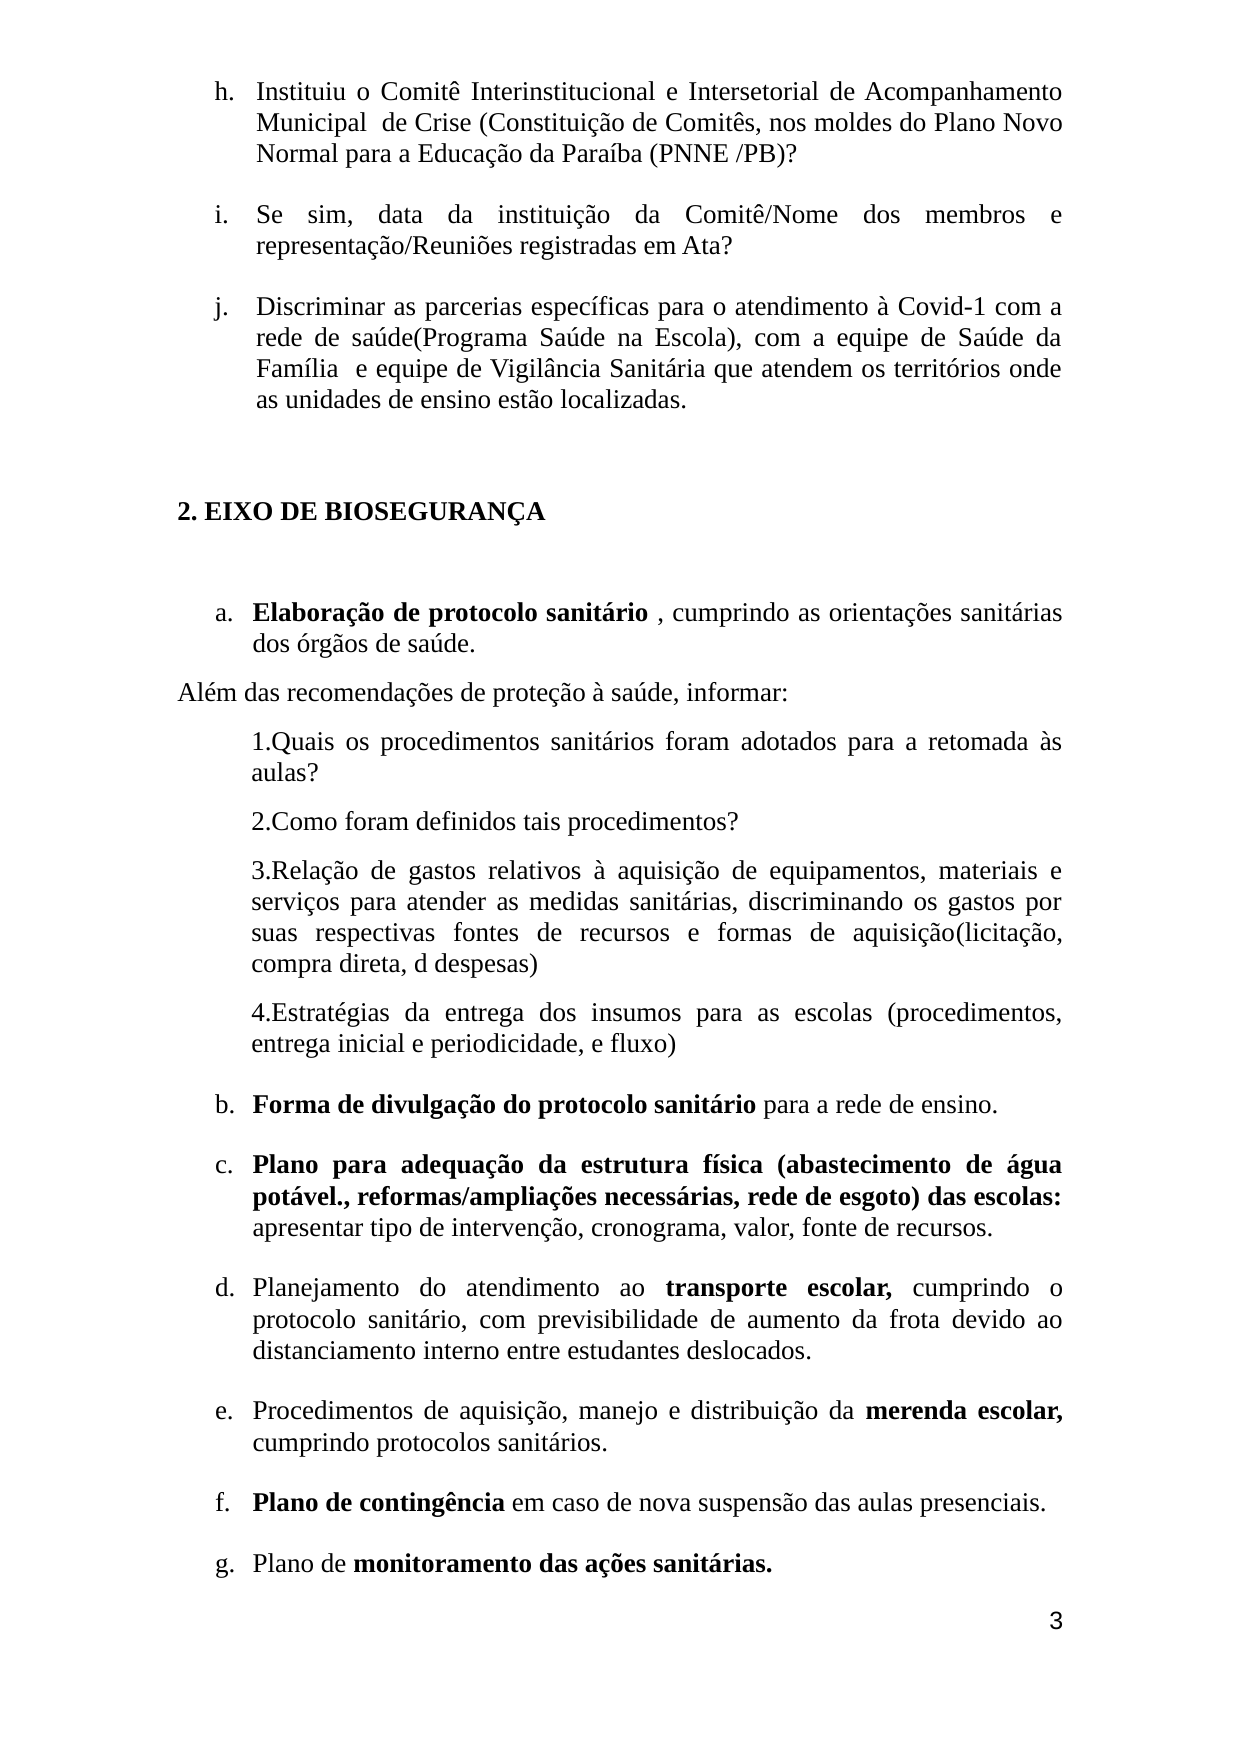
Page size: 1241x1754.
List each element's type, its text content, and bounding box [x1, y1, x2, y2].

text 2.Como foram definidos tais procedimentos? [251, 805, 1063, 836]
text 1.Quais os procedimentos sanitários foram adotados para a retomada às aulas? [251, 725, 1063, 787]
list Se sim, data da instituição da Comitê/Nome dos membros e representação/Reuniões registradas em Ata? [214, 198, 1063, 260]
list Instituiu o Comitê Interinstitucional e Intersetorial de Acompanhamento Municipal de Crise (Constituição de Comitês, nos moldes do Plano Novo Normal para a Educação da Paraíba (PNNE /PB)? [214, 75, 1063, 168]
list Procedimentos de aquisição, manejo e distribuição da merenda escolar, cumprindo protocolos sanitários. [215, 1394, 1063, 1457]
text Além das recomendações de proteção à saúde, informar: [177, 676, 1063, 707]
text 4.Estratégias da entrega dos insumos para as escolas (procedimentos, entrega inicial e periodicidade, e fluxo) [251, 996, 1063, 1058]
text 3.Relação de gastos relativos à aquisição de equipamentos, materiais e serviços para atender as medidas sanitárias, discriminando os gastos por suas respectivas fontes de recursos e formas de aquisição(licitação, compra direta, d despesas) [251, 854, 1063, 978]
list Forma de divulgação do protocolo sanitário para a rede de ensino. [215, 1088, 1063, 1119]
text 2. EIXO DE BIOSEGURANÇA [177, 494, 1063, 526]
list Planejamento do atendimento ao transporte escolar, cumprindo o protocolo sanitário, com previsibilidade de aumento da frota devido ao distanciamento interno entre estudantes deslocados. [215, 1272, 1063, 1365]
list Plano de contingência em caso de nova suspensão das aulas presenciais. [215, 1486, 1063, 1517]
list Elaboração de protocolo sanitário , cumprindo as orientações sanitárias dos órgãos de saúde. [215, 596, 1063, 658]
list Plano de monitoramento das ações sanitárias. [215, 1547, 1063, 1578]
list Plano para adequação da estrutura física (abastecimento de água potável., reformas/ampliações necessárias, rede de esgoto) das escolas: apresentar tipo de intervenção, cronograma, valor, fonte de recursos. [215, 1149, 1063, 1242]
list Discriminar as parcerias específicas para o atendimento à Covid-1 com a rede de saúde(Programa Saúde na Escola), com a equipe de Saúde da Família e equipe de Vigilância Sanitária que atendem os territórios onde as unidades de ensino estão localizadas. [214, 290, 1063, 414]
